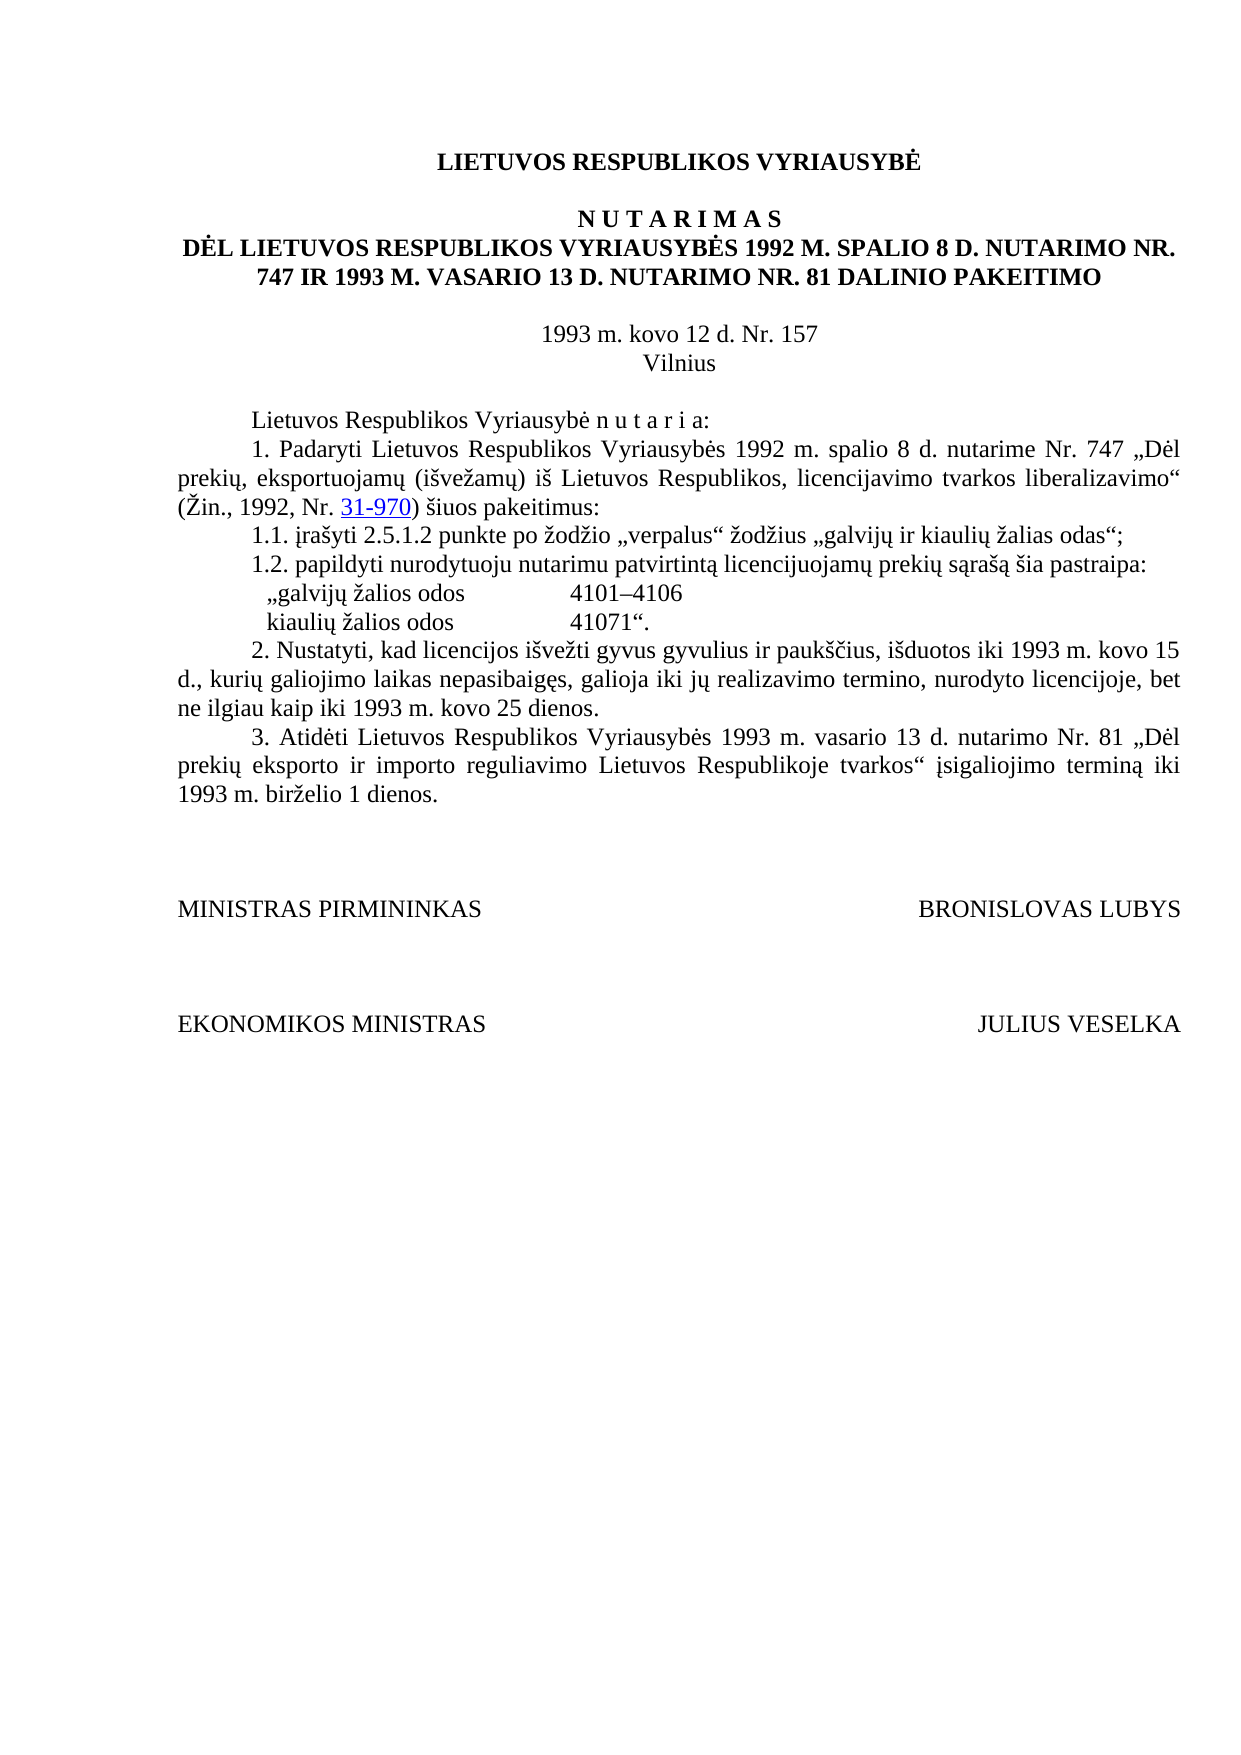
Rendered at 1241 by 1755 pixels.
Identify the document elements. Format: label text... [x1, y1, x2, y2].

text MINISTRAS PIRMININKAS BRONISLOVAS LUBYS [177, 894, 1181, 923]
text 2. Nustatyti, kad licencijos išvežti gyvus gyvulius ir paukščius, išduotos iki 1993 m. kovo 15 d., kurių galiojimo laikas nepasibaigęs, galioja iki jų realizavimo termino, nurodyto licencijoje, bet ne ilgiau kaip iki 1993 m. kovo 25 dienos. [177, 636, 1181, 722]
text 1. Padaryti Lietuvos Respublikos Vyriausybės 1992 m. spalio 8 d. nutarime Nr. 747 „Dėl prekių, eksportuojamų (išvežamų) iš Lietuvos Respublikos, licencijavimo tvarkos liberalizavimo“ (Žin., 1992, Nr. 31-970) šiuos pakeitimus: [177, 434, 1181, 521]
table_header „galvijų žalios odos [177, 578, 558, 607]
text LIETUVOS RESPUBLIKOS VYRIAUSYBĖ [177, 147, 1181, 176]
text DĖL LIETUVOS RESPUBLIKOS VYRIAUSYBĖS 1992 M. SPALIO 8 D. NUTARIMO NR. 747 IR 1993 M. VASARIO 13 D. NUTARIMO NR. 81 DALINIO PAKEITIMO [177, 233, 1181, 291]
text 1993 m. kovo 12 d. Nr. 157 [177, 319, 1181, 348]
text 1.1. įrašyti 2.5.1.2 punkte po žodžio „verpalus“ žodžius „galvijų ir kiaulių žalias odas“; [177, 521, 1181, 549]
text 1.2. papildyti nurodytuoju nutarimu patvirtintą licencijuojamų prekių sąrašą šia pastraipa: [177, 549, 1181, 578]
table_cell 41071“. [559, 607, 1204, 636]
text N U T A R I M A S [177, 204, 1181, 233]
text Vilnius [177, 348, 1181, 377]
text 3. Atidėti Lietuvos Respublikos Vyriausybės 1993 m. vasario 13 d. nutarimo Nr. 81 „Dėl prekių eksporto ir importo reguliavimo Lietuvos Respublikoje tvarkos“ įsigaliojimo terminą iki 1993 m. birželio 1 dienos. [177, 722, 1181, 808]
table_header 4101–4106 [559, 578, 1204, 607]
table_cell kiaulių žalios odos [177, 607, 558, 636]
text Lietuvos Respublikos Vyriausybė nutaria: [177, 406, 1181, 434]
text EKONOMIKOS MINISTRAS JULIUS VESELKA [177, 1009, 1181, 1038]
